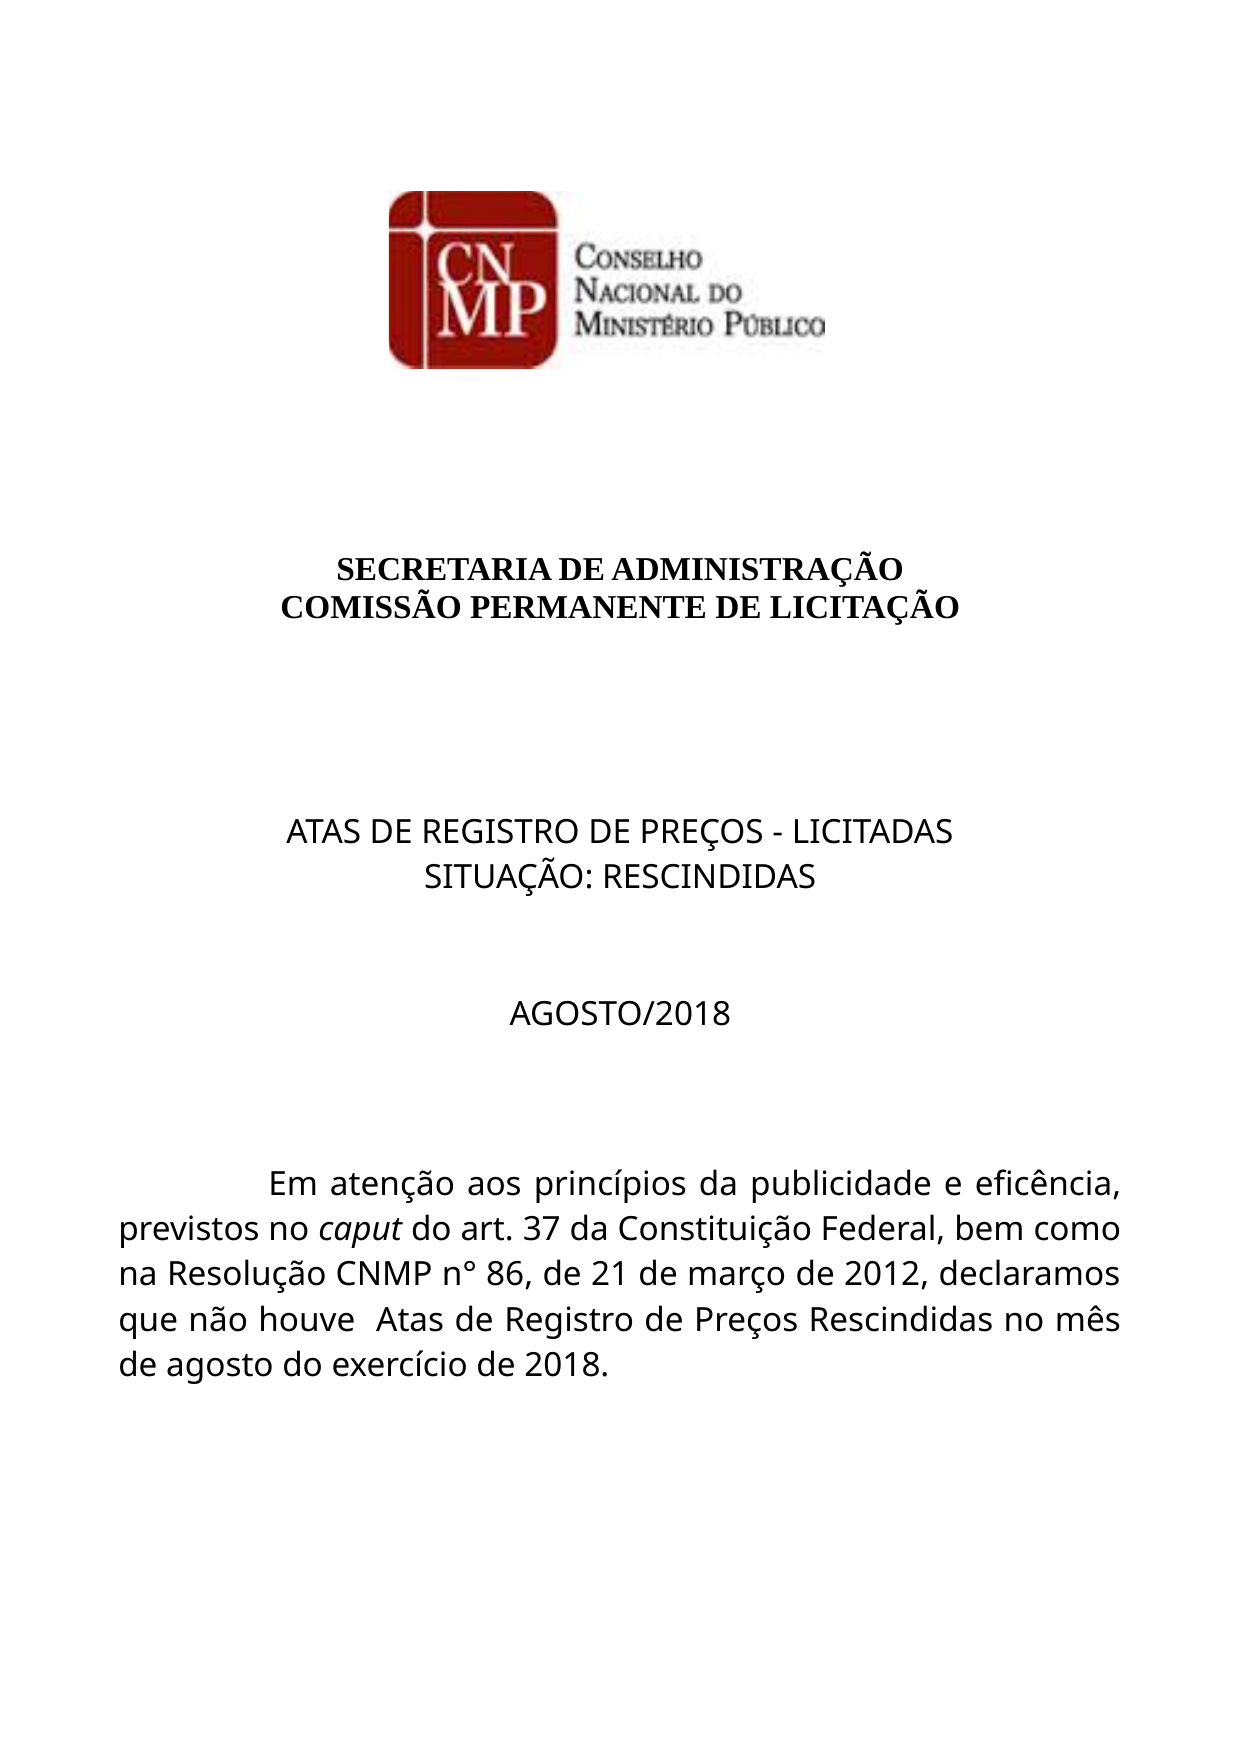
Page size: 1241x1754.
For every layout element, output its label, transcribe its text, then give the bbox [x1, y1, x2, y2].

text SITUAÇÃO: RESCINDIDAS [118, 853, 1122, 898]
text Em atenção aos princípios da publicidade e eficência, previstos no caput do art. 37 da Constituição Federal, bem como na Resolução CNMP n° 86, de 21 de março de 2012, declaramos que não houve Atas de Registro de Preços Rescindidas no mês de agosto do exercício de 2018. [118, 1159, 1122, 1386]
text SECRETARIA DE ADMINISTRAÇÃO [118, 549, 1122, 588]
text ATAS DE REGISTRO DE PREÇOS - LICITADAS [118, 808, 1122, 853]
picture [388, 191, 825, 369]
text COMISSÃO PERMANENTE DE LICITAÇÃO [118, 588, 1122, 626]
text AGOSTO/2018 [118, 989, 1122, 1035]
